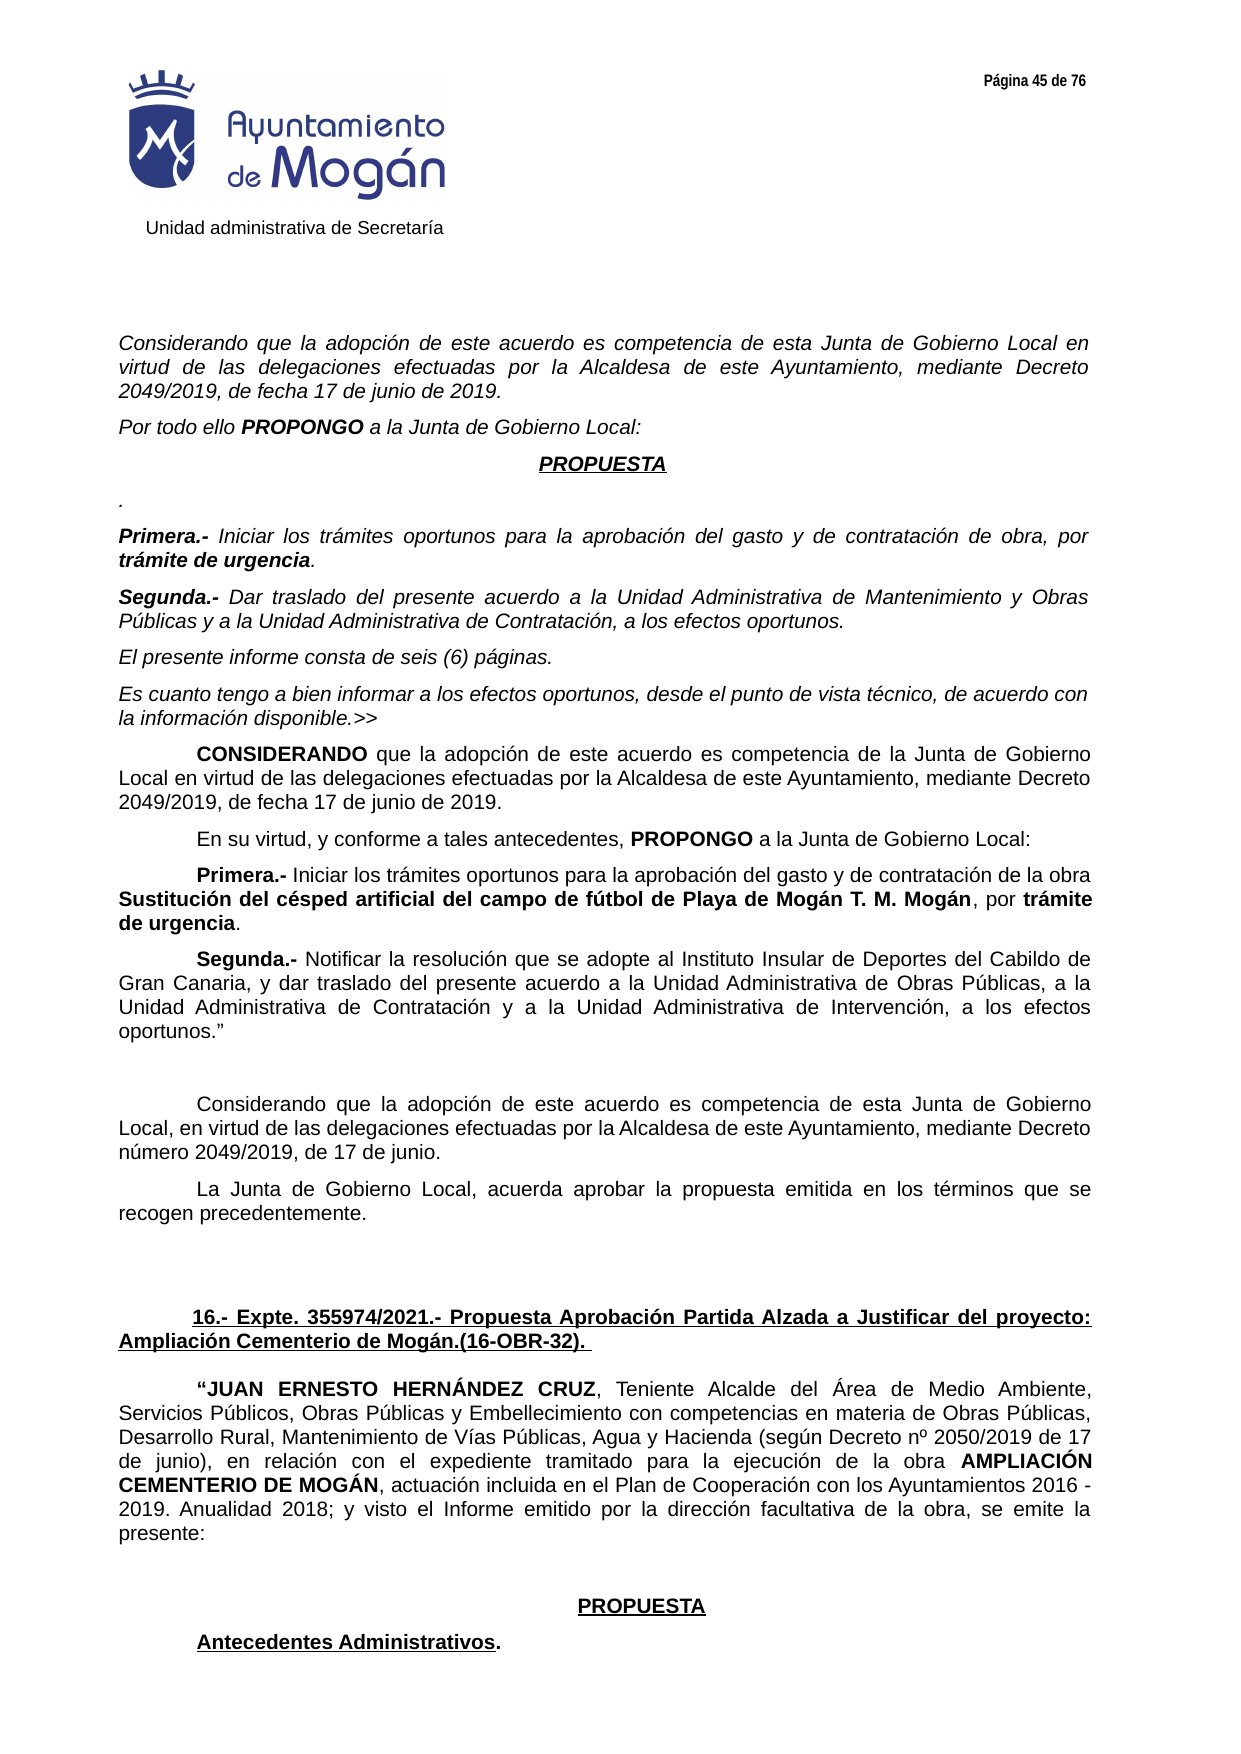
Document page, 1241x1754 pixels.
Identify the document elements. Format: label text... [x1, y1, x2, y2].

text En su virtud, y conforme a tales antecedentes, PROPONGO a la Junta de Gobierno Local: [118, 826, 1092, 850]
text “JUAN ERNESTO HERNÁNDEZ CRUZ, Teniente Alcalde del Área de Medio Ambiente, Servicios Públicos, Obras Públicas y Embellecimiento con competencias en materia de Obras Públicas, Desarrollo Rural, Mantenimiento de Vías Públicas, Agua y Hacienda (según Decreto nº 2050/2019 de 17 de junio), en relación con el expediente tramitado para la ejecución de la obra AMPLIACIÓN CEMENTERIO DE MOGÁN, actuación incluida en el Plan de Cooperación con los Ayuntamientos 2016 -2019. Anualidad 2018; y visto el Informe emitido por la dirección facultativa de la obra, se emite la presente: [118, 1377, 1092, 1544]
text . [118, 488, 1092, 512]
text Antecedentes Administrativos. [118, 1630, 1092, 1654]
text Segunda.- Dar traslado del presente acuerdo a la Unidad Administrativa de Mantenimiento y Obras Públicas y a la Unidad Administrativa de Contratación, a los efectos oportunos. [118, 585, 1092, 633]
text La Junta de Gobierno Local, acuerda aprobar la propuesta emitida en los términos que se recogen precedentemente. [118, 1176, 1092, 1224]
picture [128, 70, 445, 206]
text Primera.- Iniciar los trámites oportunos para la aprobación del gasto y de contratación de la obra Sustitución del césped artificial del campo de fútbol de Playa de Mogán T. M. Mogán, por trámite de urgencia. [118, 863, 1092, 935]
text Por todo ello PROPONGO a la Junta de Gobierno Local: [118, 415, 1092, 439]
text Primera.- Iniciar los trámites oportunos para la aprobación del gasto y de contratación de obra, por trámite de urgencia. [118, 524, 1092, 572]
text Considerando que la adopción de este acuerdo es competencia de esta Junta de Gobierno Local en virtud de las delegaciones efectuadas por la Alcaldesa de este Ayuntamiento, mediante Decreto 2049/2019, de fecha 17 de junio de 2019. [118, 331, 1092, 402]
text PROPUESTA [118, 451, 1092, 475]
text 16.- Expte. 355974/2021.- Propuesta Aprobación Partida Alzada a Justificar del proyecto: Ampliación Cementerio de Mogán.(16-OBR-32). [118, 1305, 1092, 1353]
text Considerando que la adopción de este acuerdo es competencia de esta Junta de Gobierno Local, en virtud de las delegaciones efectuadas por la Alcaldesa de este Ayuntamiento, mediante Decreto número 2049/2019, de 17 de junio. [118, 1092, 1092, 1164]
text CONSIDERANDO que la adopción de este acuerdo es competencia de la Junta de Gobierno Local en virtud de las delegaciones efectuadas por la Alcaldesa de este Ayuntamiento, mediante Decreto 2049/2019, de fecha 17 de junio de 2019. [118, 742, 1092, 814]
text El presente informe consta de seis (6) páginas. [118, 645, 1092, 669]
text Es cuanto tengo a bien informar a los efectos oportunos, desde el punto de vista técnico, de acuerdo con la información disponible.>> [118, 682, 1092, 729]
text Segunda.- Notificar la resolución que se adopte al Instituto Insular de Deportes del Cabildo de Gran Canaria, y dar traslado del presente acuerdo a la Unidad Administrativa de Obras Públicas, a la Unidad Administrativa de Contratación y a la Unidad Administrativa de Intervención, a los efectos oportunos.” [118, 947, 1092, 1043]
text PROPUESTA [118, 1593, 1092, 1617]
